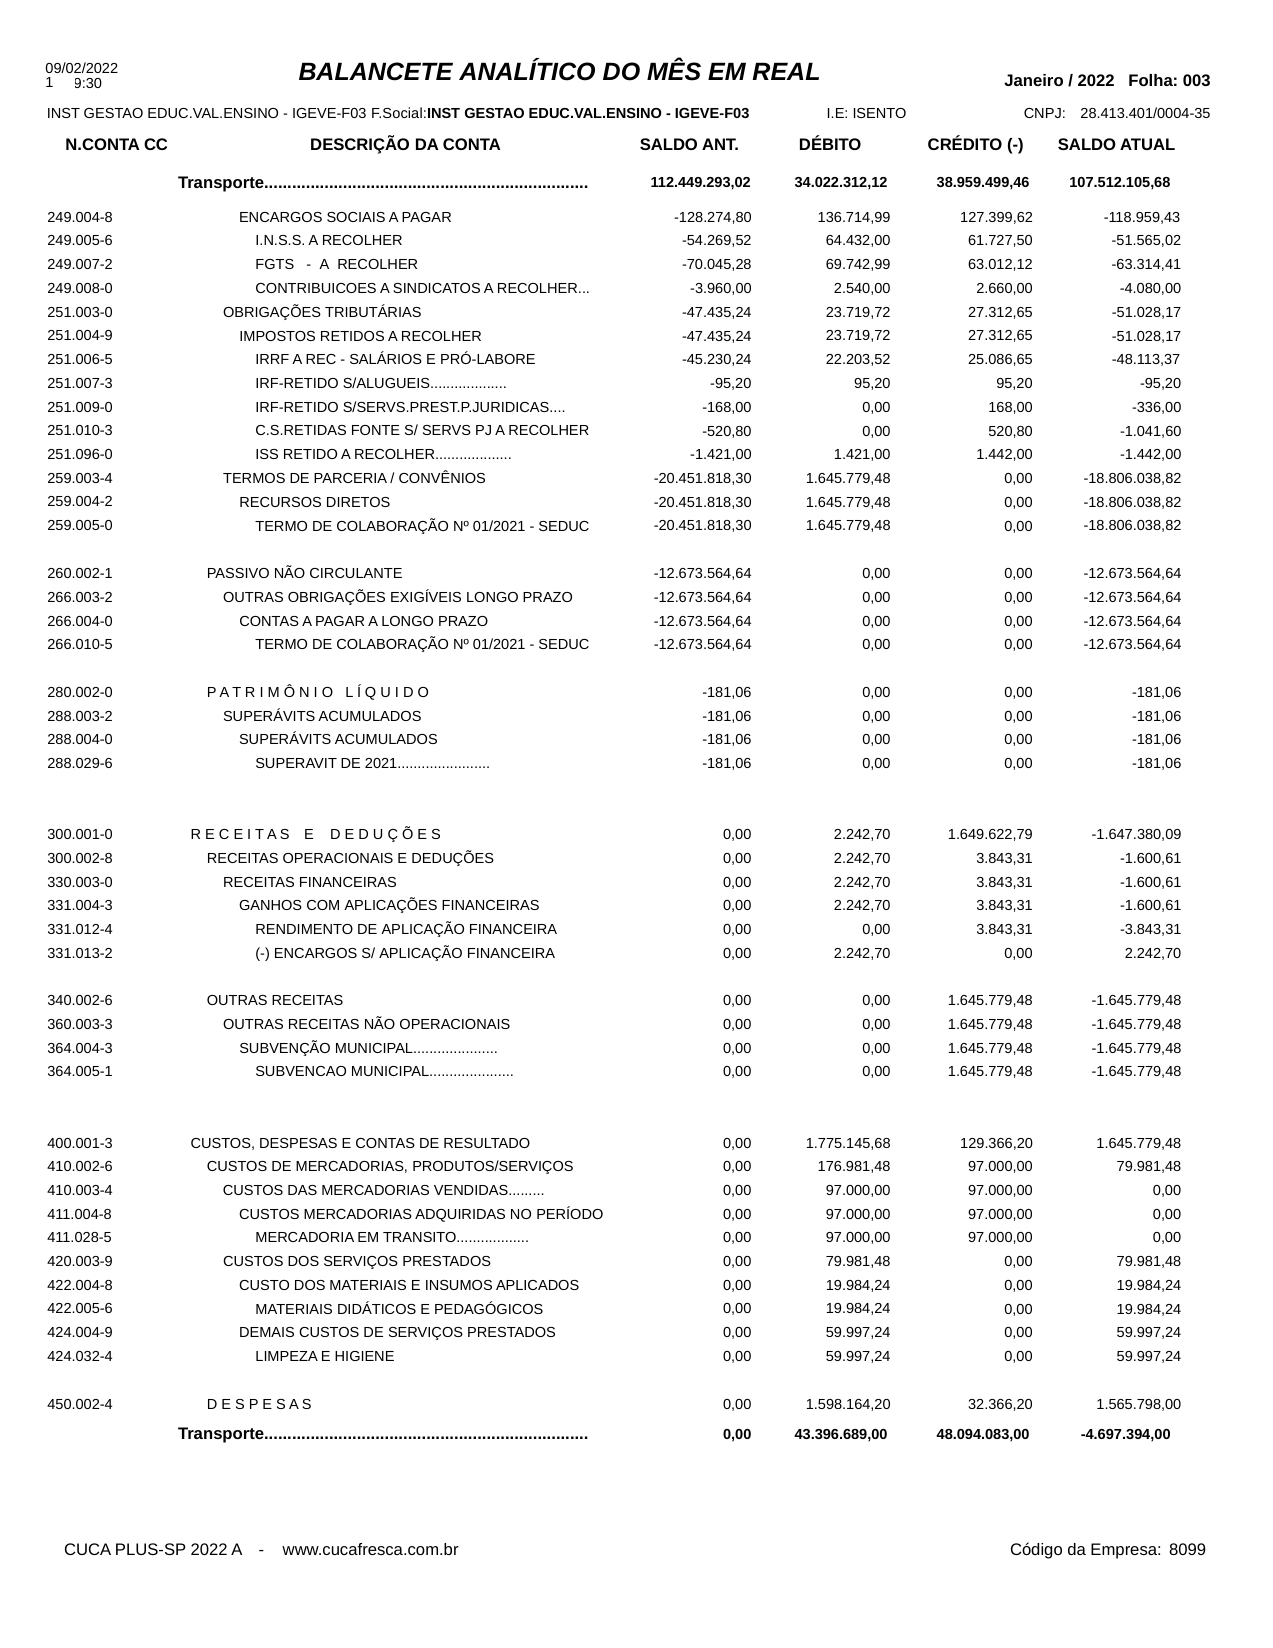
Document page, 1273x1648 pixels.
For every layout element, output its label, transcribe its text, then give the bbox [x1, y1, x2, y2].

text 0,00 [1004, 732, 1054, 748]
text 0,00 [862, 993, 912, 1009]
text 288.029-6 [47, 756, 134, 772]
text 2.242,70 [834, 945, 912, 962]
text 19.984,24 [826, 1277, 912, 1294]
text -3.960,00 [690, 280, 773, 297]
text 280.002-0 [47, 684, 134, 701]
text 48.094.083,00 [936, 1426, 1052, 1442]
text I.E: ISENTO [826, 106, 928, 122]
text OUTRAS OBRIGAÇÕES EXIGÍVEIS LONGO PRAZO [223, 589, 598, 606]
text Transporte...................................................................... [178, 173, 614, 192]
text 1.645.779,48 [806, 471, 912, 487]
text 0,00 [862, 756, 912, 772]
text -47.435,24 [682, 304, 773, 321]
text -20.451.818,30 [653, 471, 773, 487]
text 0,00 [723, 1301, 773, 1317]
text 19.984,24 [1116, 1301, 1203, 1317]
text TERMO DE COLABORAÇÃO Nº 01/2021 - SEDUC [255, 518, 614, 534]
text 0,00 [723, 850, 773, 866]
text 95,20 [996, 375, 1055, 391]
text 3.843,31 [976, 850, 1055, 866]
text 2.540,00 [834, 280, 912, 297]
text 331.012-4 [47, 921, 134, 938]
text -181,06 [702, 756, 773, 772]
text 422.004-8 [47, 1277, 134, 1294]
text 1 [45, 74, 75, 91]
text -1.421,00 [690, 447, 773, 463]
text RECURSOS DIRETOS [239, 494, 617, 510]
text 2.242,70 [834, 827, 912, 843]
text 0,00 [1004, 1278, 1054, 1294]
text 2.660,00 [976, 280, 1055, 297]
text 0,00 [1004, 756, 1054, 772]
text 3.843,31 [976, 898, 1055, 914]
text LIMPEZA E HIGIENE [255, 1349, 607, 1365]
text 59.997,24 [1116, 1349, 1203, 1365]
text Transporte...................................................................... [178, 1425, 614, 1443]
text 22.203,52 [826, 352, 912, 368]
text 0,00 [1004, 494, 1054, 511]
text 330.003-0 [47, 874, 134, 890]
text 97.000,00 [968, 1182, 1055, 1199]
text 1.565.798,00 [1096, 1396, 1203, 1412]
text 364.004-3 [47, 1040, 134, 1056]
text MATERIAIS DIDÁTICOS E PEDAGÓGICOS [255, 1301, 607, 1317]
text RECEITAS OPERACIONAIS E DEDUÇÕES [207, 850, 520, 866]
text 34.022.312,12 [794, 175, 909, 191]
text 410.003-4 [47, 1182, 134, 1199]
text CUSTO DOS MATERIAIS E INSUMOS APLICADOS [239, 1278, 607, 1294]
text DEMAIS CUSTOS DE SERVIÇOS PRESTADOS [239, 1325, 607, 1341]
text 251.010-3 [47, 423, 134, 439]
text CRÉDITO (-) [927, 136, 1049, 154]
text -18.806.038,82 [1083, 494, 1203, 511]
text 0,00 [723, 1277, 773, 1294]
text CUCA PLUS-SP 2022 A [64, 1540, 258, 1559]
text IRRF A REC - SALÁRIOS E PRÓ-LABORE [255, 352, 617, 368]
text -95,20 [710, 375, 773, 392]
text -48.113,37 [1112, 352, 1203, 368]
text 1.645.779,48 [806, 494, 912, 511]
text 0,00 [723, 1206, 773, 1222]
text 0 [45, 61, 53, 74]
text 0,00 [1153, 1182, 1203, 1199]
text 97.000,00 [968, 1159, 1055, 1175]
text Código da Empresa: 8099 [1010, 1540, 1231, 1559]
text OUTRAS RECEITAS [207, 993, 366, 1009]
text 0,00 [723, 1159, 773, 1175]
text 2.242,70 [1124, 945, 1203, 961]
text 0,00 [862, 637, 912, 653]
text 23.719,72 [826, 328, 912, 344]
text RENDIMENTO DE APLICAÇÃO FINANCEIRA [255, 921, 582, 938]
text 1.645.779,48 [806, 518, 912, 534]
text 0,00 [1004, 1349, 1054, 1365]
text TERMO DE COLABORAÇÃO Nº 01/2021 - SEDUC [255, 637, 614, 653]
text -181,06 [1132, 732, 1203, 748]
text 249.007-2 [47, 257, 134, 273]
text CUSTOS DOS SERVIÇOS PRESTADOS [223, 1254, 518, 1270]
text 0,00 [723, 827, 773, 843]
text CNPJ: 28.413.401/0004-35 [1023, 106, 1236, 122]
text 251.006-5 [47, 352, 134, 368]
text IMPOSTOS RETIDOS A RECOLHER [239, 328, 617, 344]
text BALANCETE ANALÍTICO DO MÊS EM REAL [298, 58, 845, 86]
text -45.230,24 [682, 352, 773, 368]
text 340.002-6 [47, 993, 134, 1009]
text 266.010-5 [47, 637, 134, 653]
text 3:39:30 [75, 77, 140, 91]
text -1.600,61 [1120, 874, 1203, 890]
text -12.673.564,64 [1083, 613, 1203, 629]
text 410.002-6 [47, 1159, 134, 1175]
text PASSIVO NÃO CIRCULANTE [207, 566, 428, 582]
text 0,00 [1153, 1230, 1203, 1246]
text 251.009-0 [47, 399, 134, 415]
text 95,20 [854, 375, 912, 391]
text www.cucafresca.com.br [282, 1540, 484, 1559]
text 0,00 [723, 1182, 773, 1199]
text ENCARGOS SOCIAIS A PAGAR [239, 209, 479, 226]
text 1.598.164,20 [806, 1396, 912, 1412]
text 0,00 [862, 1040, 912, 1056]
text 420.003-9 [47, 1253, 134, 1270]
text 136.714,99 [817, 209, 912, 226]
text -1.600,61 [1120, 898, 1203, 914]
text 19.984,24 [826, 1301, 912, 1317]
text 1.442,00 [976, 447, 1054, 463]
text IRF-RETIDO S/ALUGUEIS................... [255, 375, 617, 392]
text 79.981,48 [1116, 1159, 1203, 1175]
text 0,00 [723, 1348, 773, 1365]
text 251.096-0 [47, 446, 134, 463]
text DÉBITO [799, 136, 887, 154]
text 0,00 [1004, 708, 1054, 724]
text 176.981,48 [817, 1159, 912, 1175]
text 32.366,20 [968, 1396, 1054, 1412]
text 520,80 [988, 423, 1054, 439]
text I.N.S.S. A RECOLHER [255, 233, 479, 249]
text E [304, 827, 330, 843]
text GANHOS COM APLICAÇÕES FINANCEIRAS [239, 898, 582, 914]
text N.CONTA CC [65, 136, 195, 154]
text 79.981,48 [826, 1253, 912, 1270]
text 63.012,12 [968, 257, 1055, 273]
text 59.997,24 [826, 1325, 912, 1341]
text 0,00 [1004, 471, 1054, 487]
text 259.004-2 [47, 494, 134, 510]
text 249.008-0 [47, 280, 134, 297]
text CUSTOS, DESPESAS E CONTAS DE RESULTADO [190, 1135, 629, 1151]
text 331.013-2 [47, 945, 134, 961]
text 0,00 [1004, 589, 1054, 605]
text 0,00 [1153, 1206, 1203, 1223]
text 1.645.779,48 [948, 1040, 1055, 1056]
text -128.274,80 [674, 209, 773, 226]
text 129.366,20 [960, 1135, 1055, 1151]
text 0,00 [1004, 566, 1054, 582]
text D E S P E S A S [207, 1396, 335, 1412]
text 3.843,31 [976, 874, 1055, 890]
text -20.451.818,30 [653, 518, 773, 534]
text 259.005-0 [47, 517, 134, 534]
text -4.080,00 [1119, 280, 1203, 297]
text 0,00 [1004, 1325, 1054, 1341]
text 0,00 [723, 945, 773, 961]
text C.S.RETIDAS FONTE S/ SERVS PJ A RECOLHER [255, 423, 617, 439]
text 450.002-4 [47, 1396, 134, 1412]
text 251.003-0 [47, 304, 134, 320]
text 1.421,00 [834, 447, 912, 463]
text 97.000,00 [826, 1182, 912, 1199]
text OUTRAS RECEITAS NÃO OPERACIONAIS [223, 1017, 540, 1033]
text INST GESTAO EDUC.VAL.ENSINO - IGEVE-F03 F.Social:INST GESTAO EDUC.VAL.ENSINO - IGEVE-F03 [47, 106, 781, 122]
text CUSTOS DE MERCADORIAS, PRODUTOS/SERVIÇOS [207, 1159, 629, 1175]
text -51.028,17 [1112, 304, 1203, 321]
text 249.005-6 [47, 233, 134, 249]
text SUPERÁVITS ACUMULADOS [239, 732, 517, 748]
text 300.001-0 [47, 827, 134, 843]
text 0,00 [723, 874, 773, 890]
text 422.005-6 [47, 1301, 134, 1317]
text 266.004-0 [47, 613, 134, 629]
text -181,06 [702, 708, 773, 724]
text 0,00 [862, 1017, 912, 1033]
text -520,80 [702, 423, 773, 439]
text 0,00 [723, 1325, 773, 1341]
text 0,00 [862, 423, 912, 439]
text 364.005-1 [47, 1064, 134, 1080]
text TERMOS DE PARCERIA / CONVÊNIOS [223, 470, 617, 487]
text 1.645.779,48 [948, 993, 1055, 1009]
text IRF-RETIDO S/SERVS.PREST.P.JURIDICAS.... [255, 399, 617, 416]
text DESCRIÇÃO DA CONTA [310, 136, 527, 154]
text 2.242,70 [834, 850, 912, 866]
text 69.742,99 [826, 257, 912, 273]
text 79.981,48 [1116, 1254, 1203, 1270]
text 27.312,65 [968, 304, 1055, 320]
text 2.242,70 [834, 874, 912, 890]
text 0,00 [862, 684, 912, 701]
text 0,00 [862, 566, 912, 582]
text -12.673.564,64 [653, 589, 773, 605]
text -1.647.380,09 [1091, 827, 1203, 843]
text 0,00 [1004, 684, 1054, 701]
text -12.673.564,64 [1083, 589, 1203, 605]
text 97.000,00 [826, 1206, 912, 1222]
text -181,06 [702, 684, 773, 701]
text 0,00 [862, 732, 912, 748]
text -70.045,28 [682, 257, 773, 273]
text 168,00 [988, 399, 1054, 416]
text 288.003-2 [47, 708, 134, 724]
text 300.002-8 [47, 850, 134, 866]
text 2.242,70 [834, 898, 912, 914]
text -12.673.564,64 [1083, 566, 1203, 582]
text 97.000,00 [968, 1230, 1055, 1246]
text CONTAS A PAGAR A LONGO PRAZO [239, 613, 598, 629]
text 64.432,00 [826, 233, 912, 249]
text -181,06 [1132, 684, 1203, 701]
text SUBVENCAO MUNICIPAL..................... [255, 1064, 540, 1080]
text 1.775.145,68 [806, 1135, 912, 1151]
text SUPERAVIT DE 2021....................... [255, 756, 517, 772]
text 0,00 [862, 613, 912, 629]
text CONTRIBUICOES A SINDICATOS A RECOLHER... [255, 281, 620, 297]
text -18.806.038,82 [1083, 471, 1203, 487]
text SUPERÁVITS ACUMULADOS [223, 708, 517, 724]
text 19.984,24 [1116, 1278, 1203, 1294]
text P A T R I M Ô N I O L Í Q U I D O [207, 684, 517, 701]
text -63.314,41 [1111, 257, 1203, 273]
text 288.004-0 [47, 732, 134, 748]
text 249.004-8 [47, 209, 134, 226]
text 0,00 [862, 399, 912, 416]
text -51.028,17 [1112, 328, 1203, 344]
text OBRIGAÇÕES TRIBUTÁRIAS [223, 304, 620, 320]
text 259.003-4 [47, 470, 134, 486]
text CUSTOS MERCADORIAS ADQUIRIDAS NO PERÍODO [239, 1206, 629, 1222]
text -18.806.038,82 [1083, 518, 1203, 534]
text 1.649.622,79 [948, 827, 1055, 843]
text 360.003-3 [47, 1017, 134, 1033]
text R E C E I T A S [190, 827, 304, 843]
text -1.645.779,48 [1091, 1040, 1203, 1056]
text -168,00 [702, 399, 773, 416]
text 0,00 [862, 921, 912, 938]
text 1.645.779,48 [1096, 1135, 1203, 1151]
text (-) ENCARGOS S/ APLICAÇÃO FINANCEIRA [255, 945, 582, 962]
text -1.442,00 [1120, 447, 1203, 463]
text -3.843,31 [1120, 921, 1203, 938]
text -181,06 [702, 732, 773, 748]
text 97.000,00 [826, 1230, 912, 1246]
text 59.997,24 [826, 1348, 912, 1365]
text ISS RETIDO A RECOLHER................... [255, 447, 617, 463]
text 260.002-1 [47, 566, 134, 582]
text FGTS - A RECOLHER [255, 257, 442, 273]
text 411.004-8 [47, 1206, 134, 1222]
text 0,00 [862, 589, 912, 605]
text 0,00 [862, 1064, 912, 1080]
text 38.959.499,46 [936, 175, 1052, 191]
text 424.032-4 [47, 1348, 134, 1365]
text -12.673.564,64 [653, 613, 773, 629]
text 0,00 [723, 993, 773, 1009]
text 424.004-9 [47, 1325, 134, 1341]
text -51.565,02 [1111, 233, 1203, 249]
text - [258, 1540, 282, 1559]
text 0,00 [1004, 945, 1055, 961]
text 0,00 [723, 921, 773, 938]
text -1.645.779,48 [1091, 1064, 1203, 1080]
text 27.312,65 [968, 328, 1055, 344]
text 0,00 [1004, 518, 1054, 534]
text 251.007-3 [47, 375, 134, 391]
text -1.645.779,48 [1091, 1017, 1203, 1033]
text -12.673.564,64 [653, 637, 773, 653]
text 400.001-3 [47, 1135, 134, 1151]
text 97.000,00 [968, 1206, 1055, 1222]
text 3.843,31 [976, 921, 1055, 938]
text 107.512.105,68 [1069, 175, 1201, 191]
text -12.673.564,64 [1083, 637, 1203, 653]
text 0,00 [862, 708, 912, 724]
text RECEITAS FINANCEIRAS [223, 874, 520, 890]
text -12.673.564,64 [653, 566, 773, 582]
text -336,00 [1132, 399, 1203, 416]
text 0,00 [723, 1017, 773, 1033]
text -181,06 [1132, 708, 1203, 724]
text 0,00 [1004, 1253, 1055, 1270]
text -1.645.779,48 [1091, 993, 1203, 1009]
text -4.697.394,00 [1081, 1426, 1192, 1442]
text 25.086,65 [968, 352, 1055, 368]
text 127.399,62 [960, 209, 1055, 226]
text Janeiro / 2022 Folha: 003 [1004, 72, 1233, 90]
text 0,00 [723, 1253, 773, 1270]
text 59.997,24 [1116, 1325, 1203, 1341]
text 0,00 [723, 1230, 773, 1246]
text 23.719,72 [826, 304, 912, 320]
text 43.396.689,00 [794, 1426, 909, 1442]
text -181,06 [1132, 756, 1203, 772]
text 251.004-9 [47, 328, 134, 344]
text -20.451.818,30 [653, 494, 773, 511]
text D E D U Ç Õ E S [330, 827, 463, 843]
text 266.003-2 [47, 589, 134, 605]
text 1.645.779,48 [948, 1064, 1055, 1080]
text 112.449.293,02 [650, 175, 775, 191]
text -95,20 [1140, 375, 1203, 392]
text -47.435,24 [682, 328, 773, 344]
text MERCADORIA EM TRANSITO.................. [255, 1230, 629, 1246]
text -1.600,61 [1120, 850, 1203, 866]
text 1.645.779,48 [948, 1017, 1055, 1033]
text SUBVENÇÃO MUNICIPAL..................... [239, 1040, 540, 1056]
text 0,00 [723, 1064, 773, 1080]
text 331.004-3 [47, 898, 134, 914]
text 0,00 [1004, 613, 1054, 629]
text CUSTOS DAS MERCADORIAS VENDIDAS......... [223, 1182, 629, 1199]
text -1.041,60 [1120, 423, 1203, 439]
text 0,00 [1004, 1301, 1054, 1317]
text 61.727,50 [968, 233, 1055, 249]
text SALDO ANT. [639, 136, 775, 154]
text SALDO ATUAL [1058, 136, 1201, 154]
text 0,00 [723, 1396, 773, 1412]
text 0,00 [723, 898, 773, 914]
text 0,00 [1004, 637, 1054, 653]
text 0,00 [723, 1040, 773, 1056]
text 411.028-5 [47, 1230, 134, 1246]
text 9/02/2022 [53, 61, 140, 77]
text 0,00 [723, 1135, 773, 1151]
text 0,00 [723, 1426, 773, 1442]
text -54.269,52 [682, 233, 773, 249]
text -118.959,43 [1103, 209, 1203, 226]
